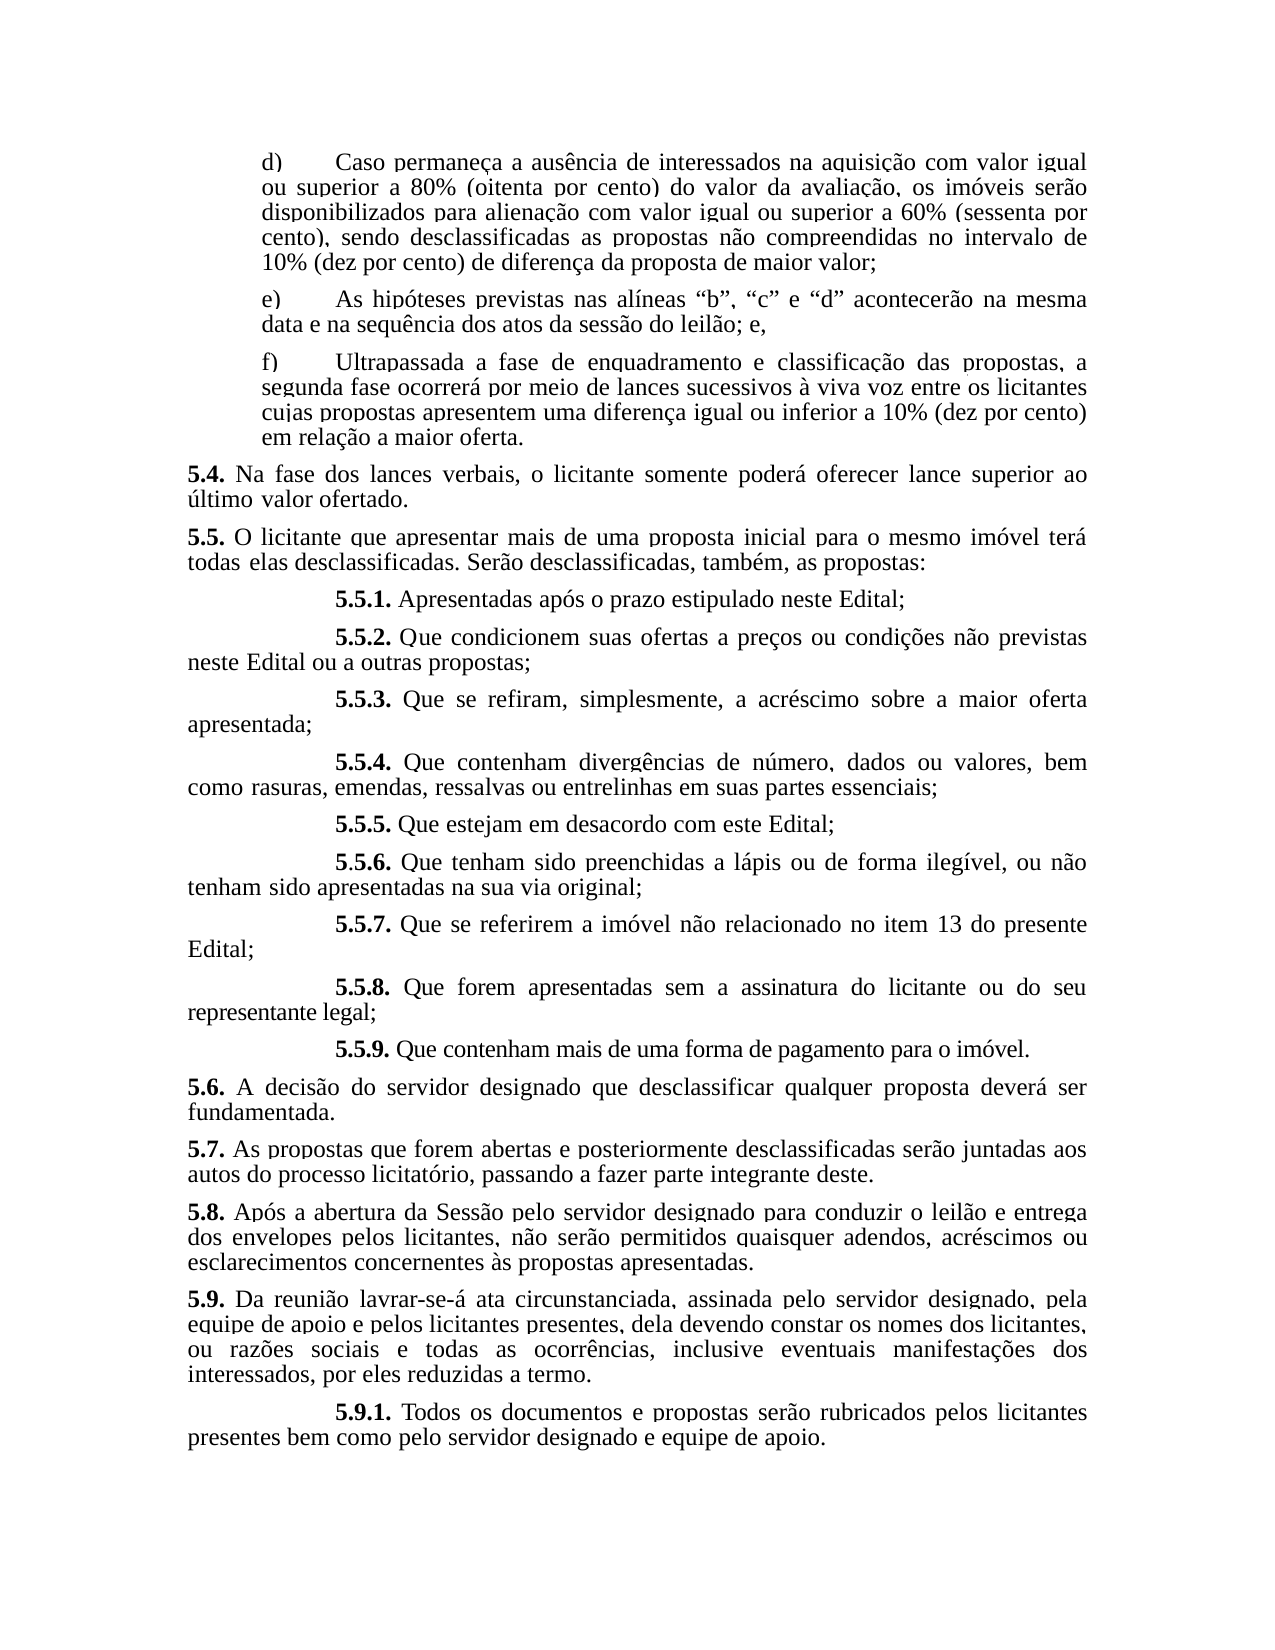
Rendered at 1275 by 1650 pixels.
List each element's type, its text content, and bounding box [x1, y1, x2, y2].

text 5.5.6. Que tenham sido preenchidas a lápis ou de forma ilegível, ou não tenham sido apresentadas na sua via original; [187, 850, 1087, 900]
text 5.5. O licitante que apresentar mais de uma proposta inicial para o mesmo imóvel terá todas elas desclassificadas. Serão desclassificadas, também, as propostas: [187, 525, 1087, 575]
text 5.4. Na fase dos lances verbais, o licitante somente poderá oferecer lance superior ao último valor ofertado. [187, 462, 1087, 512]
text 5.8. Após a abertura da Sessão pelo servidor designado para conduzir o leilão e entrega dos envelopes pelos licitantes, não serão permitidos quaisquer adendos, acréscimos ou esclarecimentos concernentes às propostas apresentadas. [187, 1200, 1087, 1275]
text 5.5.5. Que estejam em desacordo com este Edital; [187, 812, 1087, 837]
text 5.7. As propostas que forem abertas e posteriormente desclassificadas serão juntadas aos autos do processo licitatório, passando a fazer parte integrante deste. [187, 1137, 1087, 1187]
text 5.5.1. Apresentadas após o prazo estipulado neste Edital; [187, 587, 1087, 612]
text 5.5.7. Que se referirem a imóvel não relacionado no item 13 do presente Edital; [187, 912, 1087, 962]
text 5.5.3. Que se refiram, simplesmente, a acréscimo sobre a maior oferta apresentada; [187, 687, 1087, 737]
text 5.9. Da reunião lavrar-se-á ata circunstanciada, assinada pelo servidor designado, pela equipe de apoio e pelos licitantes presentes, dela devendo constar os nomes dos licitantes, ou razões sociais e todas as ocorrências, inclusive eventuais manifestações dos interessados, por eles reduzidas a termo. [187, 1287, 1087, 1387]
text 5.6. A decisão do servidor designado que desclassificar qualquer proposta deverá ser fundamentada. [187, 1075, 1087, 1125]
list d) Caso permaneça a ausência de interessados na aquisição com valor igual ou superior a 80% (oitenta por cento) do valor da avaliação, os imóveis serão disponibilizados para alienação com valor igual ou superior a 60% (sessenta por cento), sendo desclassificadas as propostas não compreendidas no intervalo de 10% (dez por cento) de diferença da proposta de maior valor; [261, 150, 1087, 275]
text 5.5.4. Que contenham divergências de número, dados ou valores, bem como rasuras, emendas, ressalvas ou entrelinhas em suas partes essenciais; [187, 750, 1087, 800]
list e) As hipóteses previstas nas alíneas “b”, “c” e “d” acontecerão na mesma data e na sequência dos atos da sessão do leilão; e, [261, 287, 1087, 337]
text 5.5.8. Que forem apresentadas sem a assinatura do licitante ou do seu representante legal; [187, 975, 1087, 1025]
text 5.9.1. Todos os documentos e propostas serão rubricados pelos licitantes presentes bem como pelo servidor designado e equipe de apoio. [187, 1400, 1087, 1450]
list f) Ultrapassada a fase de enquadramento e classificação das propostas, a segunda fase ocorrerá por meio de lances sucessivos à viva voz entre os licitantes cujas propostas apresentem uma diferença igual ou inferior a 10% (dez por cento) em relação a maior oferta. [261, 350, 1087, 450]
text 5.5.9. Que contenham mais de uma forma de pagamento para o imóvel. [187, 1037, 1087, 1062]
text 5.5.2. Que condicionem suas ofertas a preços ou condições não previstas neste Edital ou a outras propostas; [187, 625, 1087, 675]
